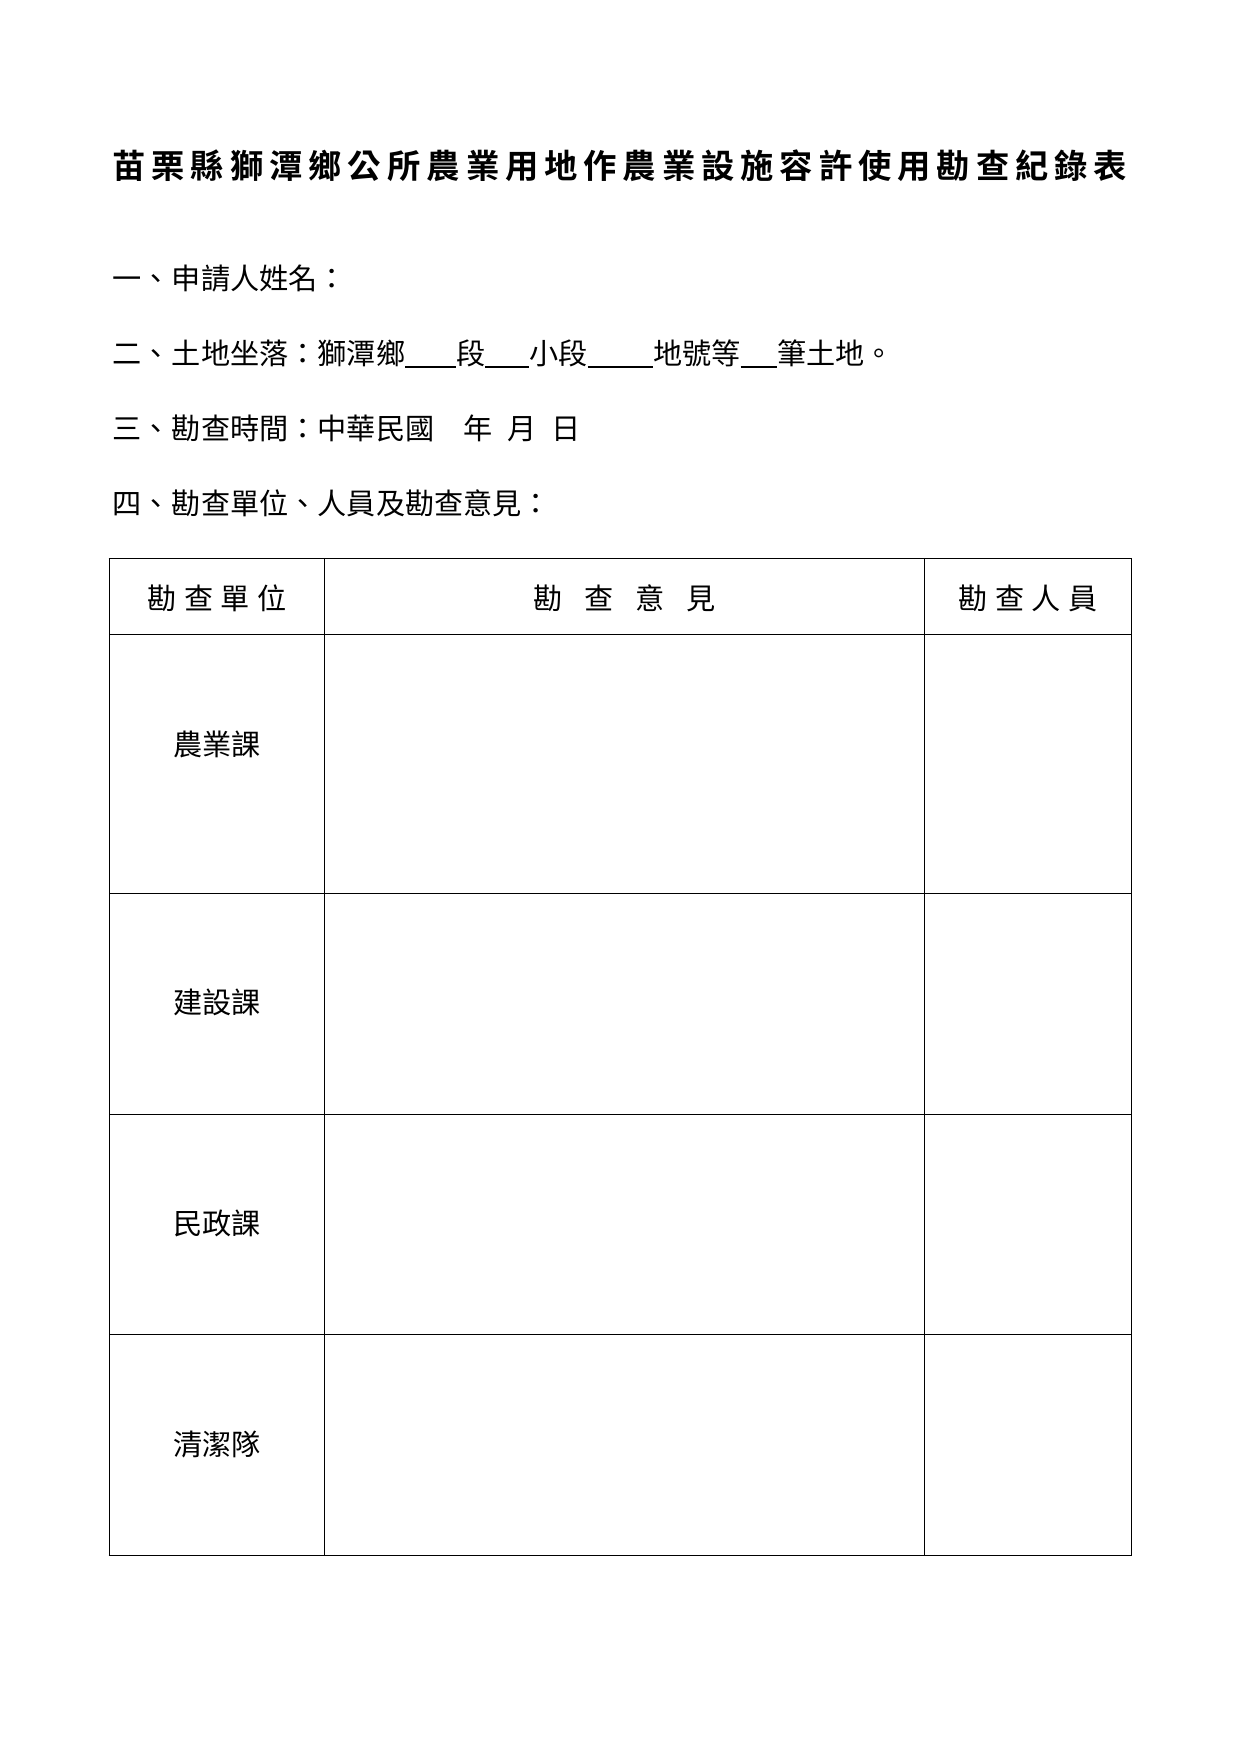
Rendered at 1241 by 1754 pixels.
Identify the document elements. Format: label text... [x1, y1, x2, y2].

table_cell 建設課 [110, 894, 324, 1113]
table_cell [925, 635, 1131, 893]
list 勘查時間：中華民國 年 月 日 [112, 389, 1128, 464]
table_cell 民政課 [110, 1115, 324, 1334]
table_cell [325, 1115, 924, 1334]
table_header 勘 查 單 位 [110, 559, 324, 634]
list 申請人姓名： [112, 239, 1128, 314]
table_cell 清潔隊 [110, 1335, 324, 1555]
text 苗栗縣獅潭鄉公所農業用地作農業設施容許使用勘查紀錄表 [112, 127, 1128, 202]
table_header 勘 查 人 員 [925, 559, 1131, 634]
table_cell 農業課 [110, 635, 324, 893]
table_cell [325, 635, 924, 893]
table_cell [325, 1335, 924, 1555]
table_cell [925, 894, 1131, 1113]
list 土地坐落：獅潭鄉 段 小段 地號等 筆土地。 [112, 314, 1128, 389]
list 勘查單位、人員及勘查意見： [112, 464, 1128, 539]
table_cell [925, 1115, 1131, 1334]
table_header 勘 查 意 見 [325, 559, 924, 634]
table_cell [325, 894, 924, 1113]
table_cell [925, 1335, 1131, 1555]
